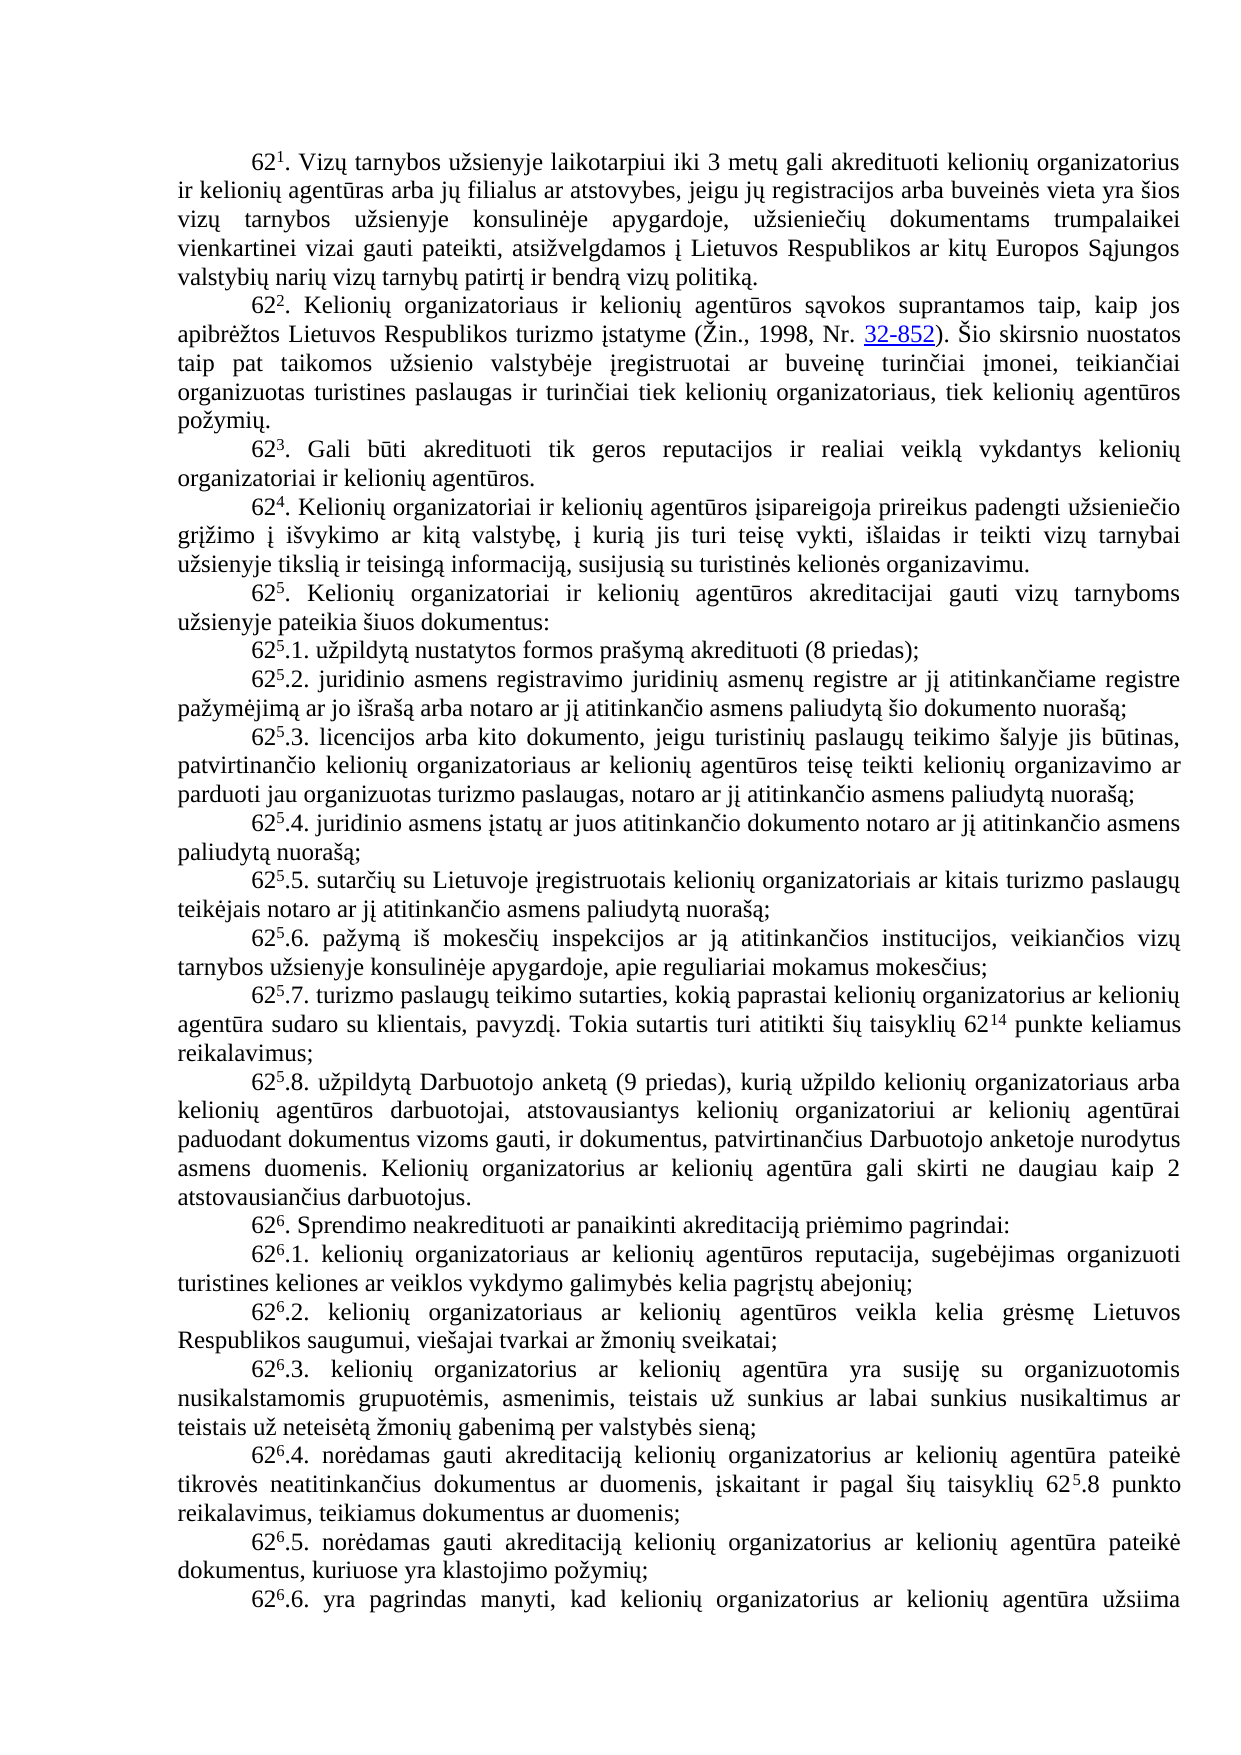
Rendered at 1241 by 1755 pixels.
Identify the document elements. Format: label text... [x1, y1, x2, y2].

text 625.1. užpildytą nustatytos formos prašymą akredituoti (8 priedas); [177, 636, 1181, 664]
text 625.6. pažymą iš mokesčių inspekcijos ar ją atitinkančios institucijos, veikiančios vizų tarnybos užsienyje konsulinėje apygardoje, apie reguliariai mokamus mokesčius; [177, 923, 1181, 981]
text 625.7. turizmo paslaugų teikimo sutarties, kokią paprastai kelionių organizatorius ar kelionių agentūra sudaro su klientais, pavyzdį. Tokia sutartis turi atitikti šių taisyklių 6214 punkte keliamus reikalavimus; [177, 981, 1181, 1067]
text 626.1. kelionių organizatoriaus ar kelionių agentūros reputacija, sugebėjimas organizuoti turistines keliones ar veiklos vykdymo galimybės kelia pagrįstų abejonių; [177, 1239, 1181, 1297]
text 626.2. kelionių organizatoriaus ar kelionių agentūros veikla kelia grėsmę Lietuvos Respublikos saugumui, viešajai tvarkai ar žmonių sveikatai; [177, 1297, 1181, 1354]
text 626.6. yra pagrindas manyti, kad kelionių organizatorius ar kelionių agentūra užsiima [177, 1584, 1181, 1613]
text 625.3. licencijos arba kito dokumento, jeigu turistinių paslaugų teikimo šalyje jis būtinas, patvirtinančio kelionių organizatoriaus ar kelionių agentūros teisę teikti kelionių organizavimo ar parduoti jau organizuotas turizmo paslaugas, notaro ar jį atitinkančio asmens paliudytą nuorašą; [177, 722, 1181, 808]
text 621. Vizų tarnybos užsienyje laikotarpiui iki 3 metų gali akredituoti kelionių organizatorius ir kelionių agentūras arba jų filialus ar atstovybes, jeigu jų registracijos arba buveinės vieta yra šios vizų tarnybos užsienyje konsulinėje apygardoje, užsieniečių dokumentams trumpalaikei vienkartinei vizai gauti pateikti, atsižvelgdamos į Lietuvos Respublikos ar kitų Europos Sąjungos valstybių narių vizų tarnybų patirtį ir bendrą vizų politiką. [177, 147, 1181, 291]
text 626.3. kelionių organizatorius ar kelionių agentūra yra susiję su organizuotomis nusikalstamomis grupuotėmis, asmenimis, teistais už sunkius ar labai sunkius nusikaltimus ar teistais už neteisėtą žmonių gabenimą per valstybės sieną; [177, 1354, 1181, 1441]
text 624. Kelionių organizatoriai ir kelionių agentūros įsipareigoja prireikus padengti užsieniečio grįžimo į išvykimo ar kitą valstybę, į kurią jis turi teisę vykti, išlaidas ir teikti vizų tarnybai užsienyje tikslią ir teisingą informaciją, susijusią su turistinės kelionės organizavimu. [177, 492, 1181, 578]
text 623. Gali būti akredituoti tik geros reputacijos ir realiai veiklą vykdantys kelionių organizatoriai ir kelionių agentūros. [177, 434, 1181, 492]
text 625.4. juridinio asmens įstatų ar juos atitinkančio dokumento notaro ar jį atitinkančio asmens paliudytą nuorašą; [177, 808, 1181, 866]
text 625.5. sutarčių su Lietuvoje įregistruotais kelionių organizatoriais ar kitais turizmo paslaugų teikėjais notaro ar jį atitinkančio asmens paliudytą nuorašą; [177, 866, 1181, 923]
text 626.4. norėdamas gauti akreditaciją kelionių organizatorius ar kelionių agentūra pateikė tikrovės neatitinkančius dokumentus ar duomenis, įskaitant ir pagal šių taisyklių 625.8 punkto reikalavimus, teikiamus dokumentus ar duomenis; [177, 1441, 1181, 1527]
text 626. Sprendimo neakredituoti ar panaikinti akreditaciją priėmimo pagrindai: [177, 1211, 1181, 1239]
text 625.8. užpildytą Darbuotojo anketą (9 priedas), kurią užpildo kelionių organizatoriaus arba kelionių agentūros darbuotojai, atstovausiantys kelionių organizatoriui ar kelionių agentūrai paduodant dokumentus vizoms gauti, ir dokumentus, patvirtinančius Darbuotojo anketoje nurodytus asmens duomenis. Kelionių organizatorius ar kelionių agentūra gali skirti ne daugiau kaip 2 atstovausiančius darbuotojus. [177, 1067, 1181, 1211]
text 625. Kelionių organizatoriai ir kelionių agentūros akreditacijai gauti vizų tarnyboms užsienyje pateikia šiuos dokumentus: [177, 578, 1181, 636]
text 625.2. juridinio asmens registravimo juridinių asmenų registre ar jį atitinkančiame registre pažymėjimą ar jo išrašą arba notaro ar jį atitinkančio asmens paliudytą šio dokumento nuorašą; [177, 664, 1181, 722]
text 626.5. norėdamas gauti akreditaciją kelionių organizatorius ar kelionių agentūra pateikė dokumentus, kuriuose yra klastojimo požymių; [177, 1527, 1181, 1584]
text 622. Kelionių organizatoriaus ir kelionių agentūros sąvokos suprantamos taip, kaip jos apibrėžtos Lietuvos Respublikos turizmo įstatyme (Žin., 1998, Nr. 32-852). Šio skirsnio nuostatos taip pat taikomos užsienio valstybėje įregistruotai ar buveinę turinčiai įmonei, teikiančiai organizuotas turistines paslaugas ir turinčiai tiek kelionių organizatoriaus, tiek kelionių agentūros požymių. [177, 291, 1181, 434]
